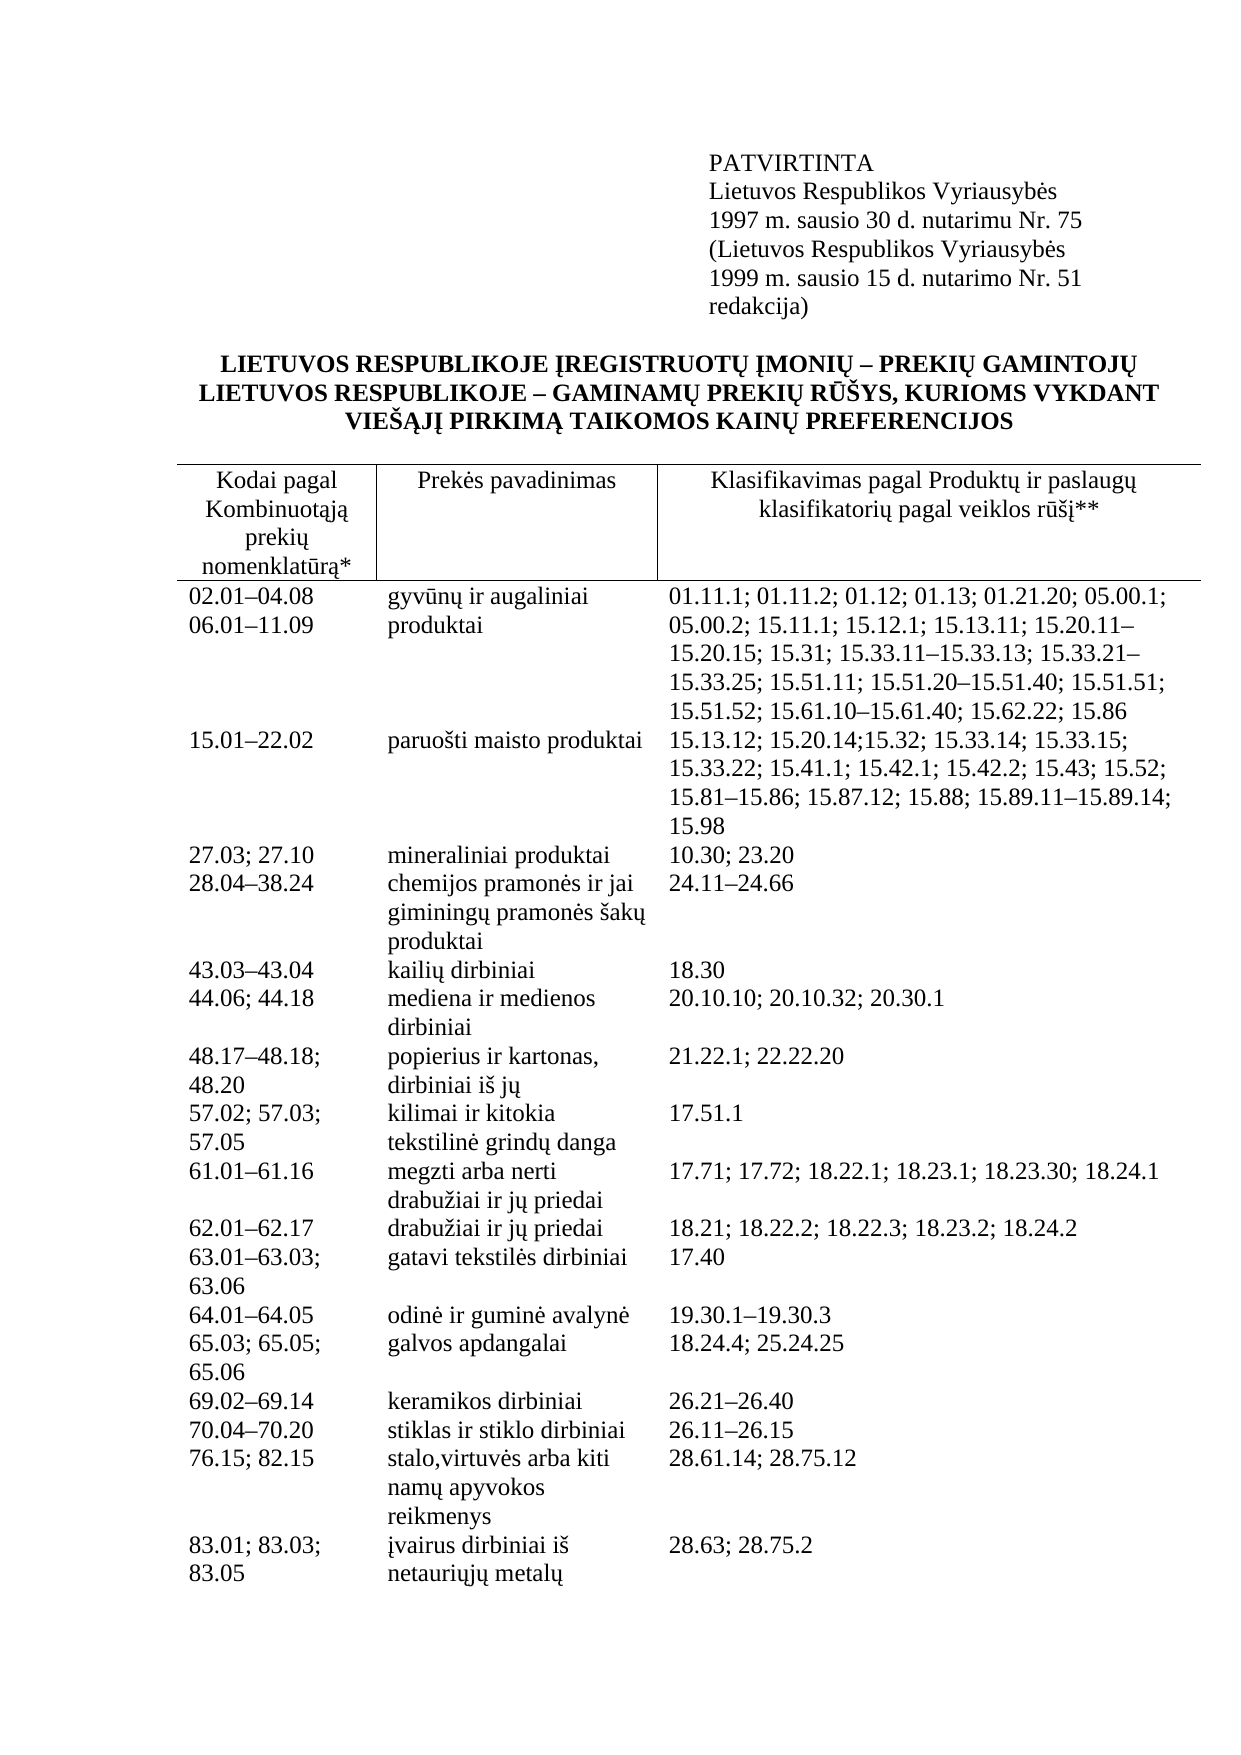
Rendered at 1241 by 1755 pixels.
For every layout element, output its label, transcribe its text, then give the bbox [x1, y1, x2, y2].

table_cell 01.11.1; 01.11.2; 01.12; 01.13; 01.21.20; 05.00.1; 05.00.2; 15.11.1; 15.12.1; 15.13.11; 15.20.11–15.20.15; 15.31; 15.33.11–15.33.13; 15.33.21–15.33.25; 15.51.11; 15.51.20–15.51.40; 15.51.51; 15.51.52; 15.61.10–15.61.40; 15.62.22; 15.86 [657, 581, 1201, 725]
table_cell odinė ir guminė avalynė [376, 1300, 657, 1328]
table_cell mineraliniai produktai [376, 840, 657, 868]
table_cell gyvūnų ir augaliniai produktai [376, 581, 657, 725]
table_cell 76.15; 82.15 [177, 1444, 376, 1530]
text 1997 m. sausio 30 d. nutarimu Nr. 75 [177, 205, 1181, 234]
table_cell įvairus dirbiniai iš netauriųjų metalų [376, 1530, 657, 1587]
table_cell popierius ir kartonas, dirbiniai iš jų [376, 1041, 657, 1098]
table_cell 69.02–69.14 [177, 1386, 376, 1415]
table_cell chemijos pramonės ir jai giminingų pramonės šakų produktai [376, 869, 657, 955]
table_cell 65.03; 65.05; 65.06 [177, 1329, 376, 1386]
table_cell 02.01–04.08 06.01–11.09 [177, 581, 376, 725]
table_cell 43.03–43.04 [177, 955, 376, 983]
table_cell stalo,virtuvės arba kiti namų apyvokos reikmenys [376, 1444, 657, 1530]
table_cell 70.04–70.20 [177, 1415, 376, 1443]
table_header Klasifikavimas pagal Produktų ir paslaugų klasifikatorių pagal veiklos rūšį** [658, 465, 1201, 580]
text LIETUVOS RESPUBLIKOJE ĮREGISTRUOTŲ ĮMONIŲ – PREKIŲ GAMINTOJŲ LIETUVOS RESPUBLIKOJE – GAMINAMŲ PREKIŲ RŪŠYS, KURIOMS VYKDANT VIEŠĄJĮ PIRKIMĄ TAIKOMOS KAINŲ PREFERENCIJOS [177, 349, 1181, 435]
table_cell 62.01–62.17 [177, 1214, 376, 1242]
table_cell drabužiai ir jų priedai [376, 1214, 657, 1242]
table_cell 28.61.14; 28.75.12 [657, 1444, 1201, 1530]
table_cell gatavi tekstilės dirbiniai [376, 1242, 657, 1300]
table_cell 17.40 [657, 1242, 1201, 1300]
text PATVIRTINTA [177, 148, 1181, 176]
table_header Kodai pagal Kombinuotąją prekių nomenklatūrą* [177, 465, 376, 580]
table_cell 20.10.10; 20.10.32; 20.30.1 [657, 984, 1201, 1041]
table_cell 15.13.12; 15.20.14;15.32; 15.33.14; 15.33.15; 15.33.22; 15.41.1; 15.42.1; 15.42.2; 15.43; 15.52; 15.81–15.86; 15.87.12; 15.88; 15.89.11–15.89.14; 15.98 [657, 725, 1201, 840]
table_cell keramikos dirbiniai [376, 1386, 657, 1415]
table_cell 63.01–63.03; 63.06 [177, 1242, 376, 1300]
table_cell 48.17–48.18; 48.20 [177, 1041, 376, 1098]
table_cell 28.63; 28.75.2 [657, 1530, 1201, 1587]
table_cell 26.11–26.15 [657, 1415, 1201, 1443]
text 1999 m. sausio 15 d. nutarimo Nr. 51 [177, 263, 1181, 291]
table_cell megzti arba nerti drabužiai ir jų priedai [376, 1156, 657, 1213]
table_cell 24.11–24.66 [657, 869, 1201, 955]
text redakcija) [177, 291, 1181, 320]
table_cell 28.04–38.24 [177, 869, 376, 955]
table_cell 21.22.1; 22.22.20 [657, 1041, 1201, 1098]
text (Lietuvos Respublikos Vyriausybės [177, 234, 1181, 263]
table_cell 19.30.1–19.30.3 [657, 1300, 1201, 1328]
table_cell 18.24.4; 25.24.25 [657, 1329, 1201, 1386]
table_cell 27.03; 27.10 [177, 840, 376, 868]
table_cell kailių dirbiniai [376, 955, 657, 983]
table_cell mediena ir medienos dirbiniai [376, 984, 657, 1041]
text Lietuvos Respublikos Vyriausybės [177, 176, 1181, 205]
table_header Prekės pavadinimas [377, 465, 657, 580]
table_cell galvos apdangalai [376, 1329, 657, 1386]
table_cell 10.30; 23.20 [657, 840, 1201, 868]
table_cell 18.21; 18.22.2; 18.22.3; 18.23.2; 18.24.2 [657, 1214, 1201, 1242]
table_cell 17.51.1 [657, 1099, 1201, 1156]
table_cell 44.06; 44.18 [177, 984, 376, 1041]
table_cell kilimai ir kitokia tekstilinė grindų danga [376, 1099, 657, 1156]
table_cell 57.02; 57.03; 57.05 [177, 1099, 376, 1156]
table_cell 17.71; 17.72; 18.22.1; 18.23.1; 18.23.30; 18.24.1 [657, 1156, 1201, 1213]
table_cell 64.01–64.05 [177, 1300, 376, 1328]
table_cell stiklas ir stiklo dirbiniai [376, 1415, 657, 1443]
table_cell 18.30 [657, 955, 1201, 983]
table_cell 61.01–61.16 [177, 1156, 376, 1213]
table_cell 15.01–22.02 [177, 725, 376, 840]
table_cell paruošti maisto produktai [376, 725, 657, 840]
table_cell 83.01; 83.03; 83.05 [177, 1530, 376, 1587]
table_cell 26.21–26.40 [657, 1386, 1201, 1415]
